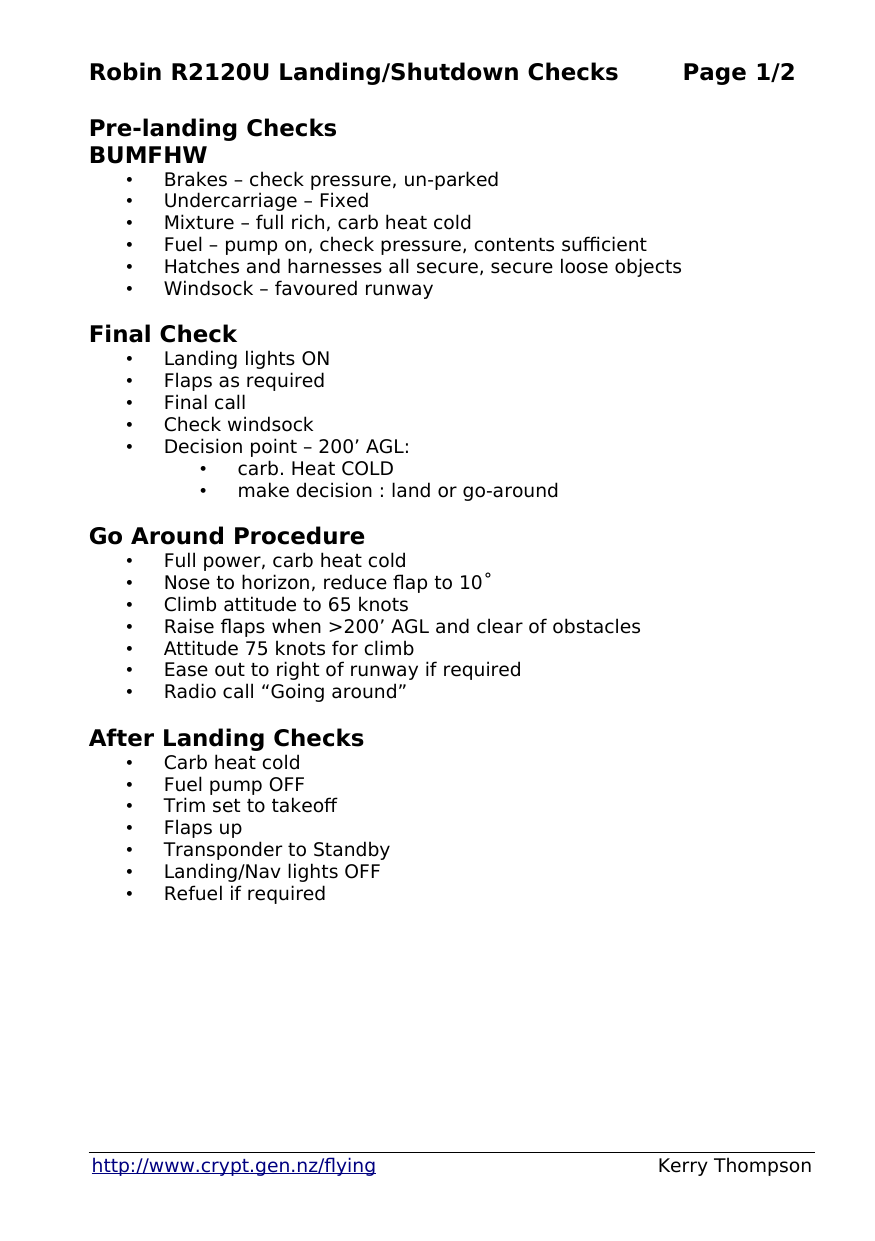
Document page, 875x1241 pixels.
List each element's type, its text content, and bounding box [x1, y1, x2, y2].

list Trim set to takeoff [126, 795, 815, 817]
list Attitude 75 knots for climb [126, 637, 815, 659]
list Fuel pump OFF [126, 773, 815, 795]
list Decision point – 200’ AGL: [126, 436, 815, 458]
list Radio call “Going around” [126, 681, 815, 703]
list Ease out to right of runway if required [126, 659, 815, 681]
list carb. Heat COLD [200, 458, 815, 479]
list Brakes – check pressure, un-parked [126, 168, 815, 190]
list Nose to horizon, reduce flap to 10˚ [126, 572, 815, 594]
list Landing lights ON [126, 348, 815, 370]
list make decision : land or go-around [200, 479, 815, 501]
list Flaps as required [126, 370, 815, 392]
list Undercarriage – Fixed [126, 190, 815, 212]
list Hatches and harnesses all secure, secure loose objects [126, 256, 815, 278]
subtitle Go Around Procedure [88, 523, 815, 550]
list Full power, carb heat cold [126, 550, 815, 572]
list Mixture – full rich, carb heat cold [126, 212, 815, 234]
list Landing/Nav lights OFF [126, 861, 815, 883]
list Fuel – pump on, check pressure, contents sufficient [126, 234, 815, 256]
subtitle After Landing Checks [88, 725, 815, 752]
subtitle Pre-landing Checks BUMFHW [88, 115, 815, 168]
list Transponder to Standby [126, 839, 815, 861]
list Carb heat cold [126, 752, 815, 773]
list Refuel if required [126, 883, 815, 905]
list Check windsock [126, 414, 815, 436]
list Raise flaps when >200’ AGL and clear of obstacles [126, 616, 815, 637]
list Final call [126, 392, 815, 414]
list Flaps up [126, 817, 815, 839]
list Climb attitude to 65 knots [126, 594, 815, 616]
subtitle Final Check [88, 322, 815, 348]
list Windsock – favoured runway [126, 278, 815, 300]
